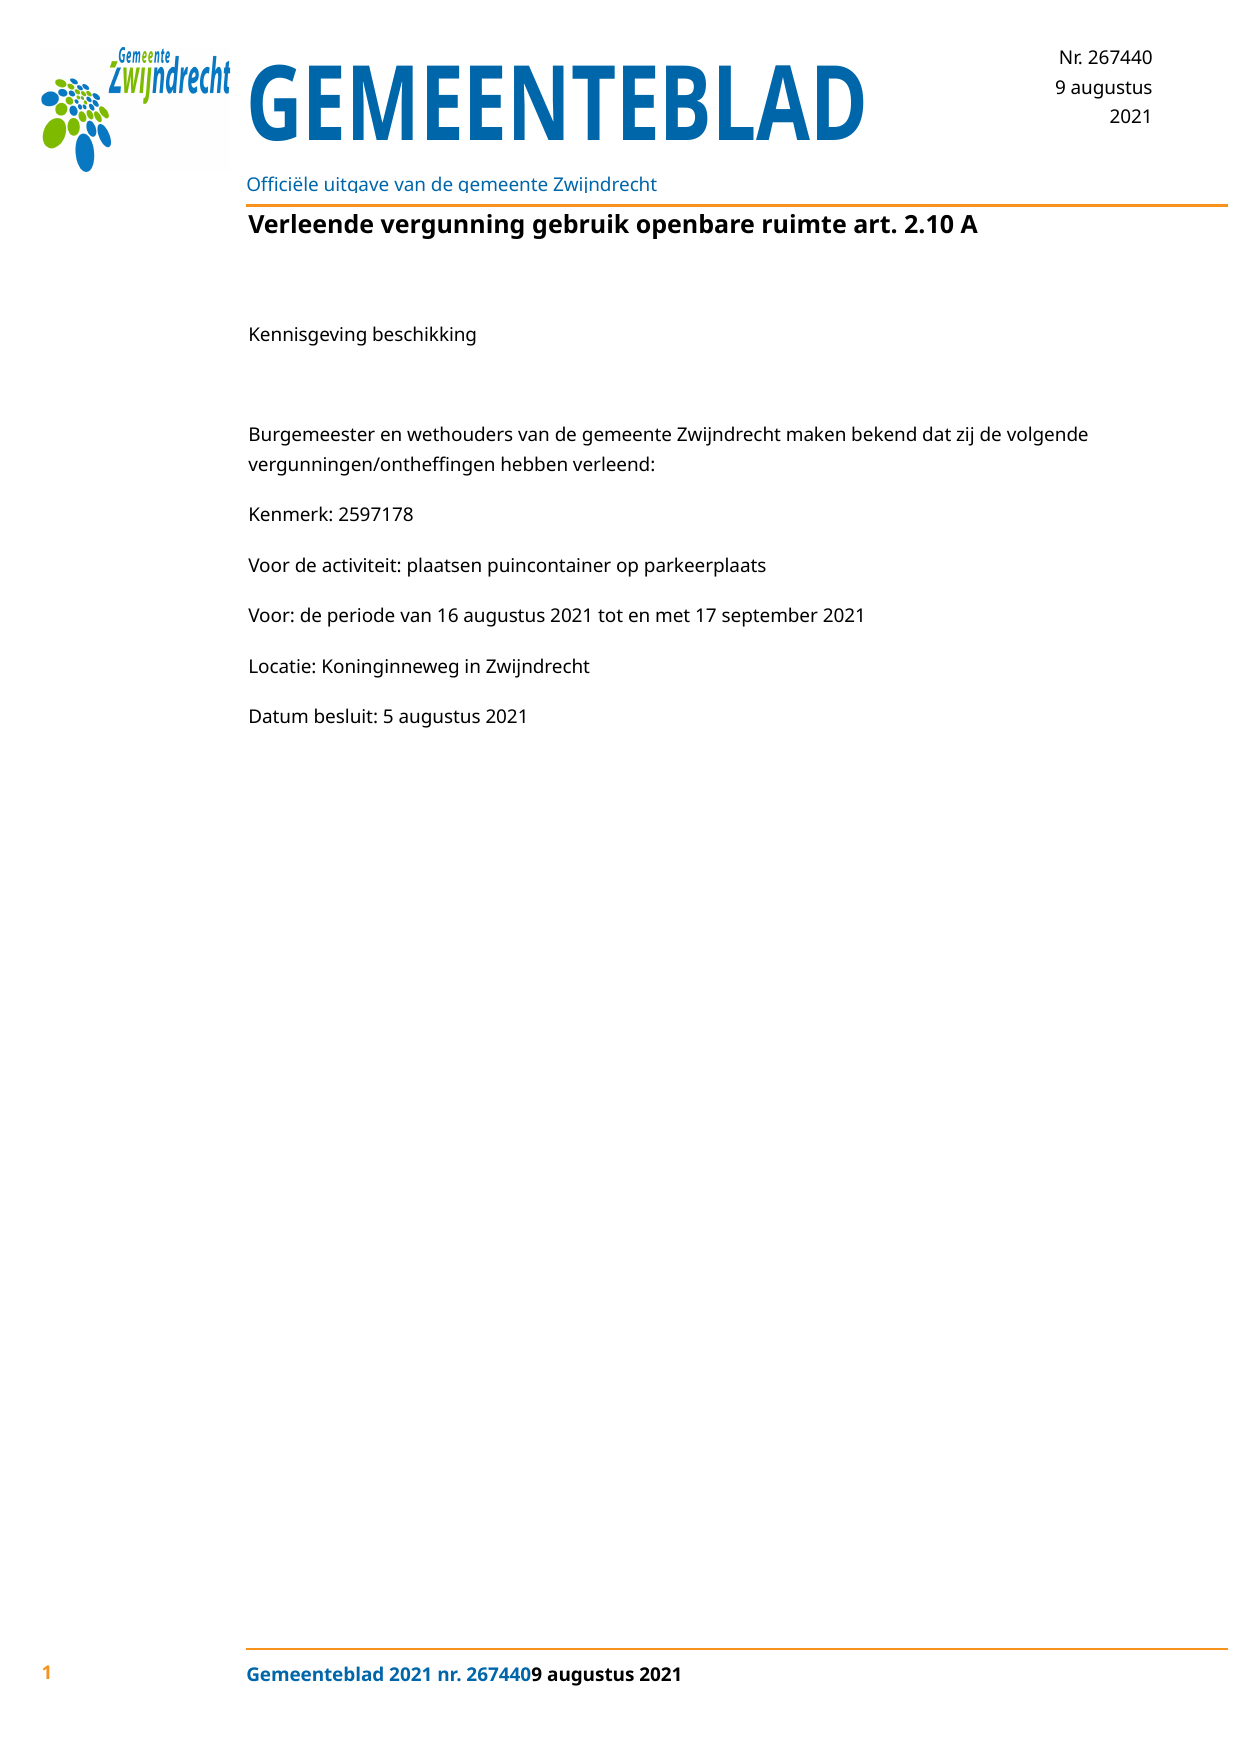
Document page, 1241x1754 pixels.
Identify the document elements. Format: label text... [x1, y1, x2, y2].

text Locatie: Koninginneweg in Zwijndrecht [248, 653, 1152, 678]
text Voor de activiteit: plaatsen puincontainer op parkeerplaats [248, 552, 1152, 578]
text Kennisgeving beschikking [248, 321, 1152, 346]
picture [41, 47, 231, 172]
text Burgemeester en wethouders van de gemeente Zwijndrecht maken bekend dat zij de volgende vergunningen/ontheffingen hebben verleend: [248, 422, 1152, 477]
text Verleende vergunning gebruik openbare ruimte art. 2.10 A [248, 207, 1152, 241]
text Kenmerk: 2597178 [248, 502, 1152, 527]
text Voor: de periode van 16 augustus 2021 tot en met 17 september 2021 [248, 602, 1152, 628]
text Datum besluit: 5 augustus 2021 [248, 703, 1152, 729]
